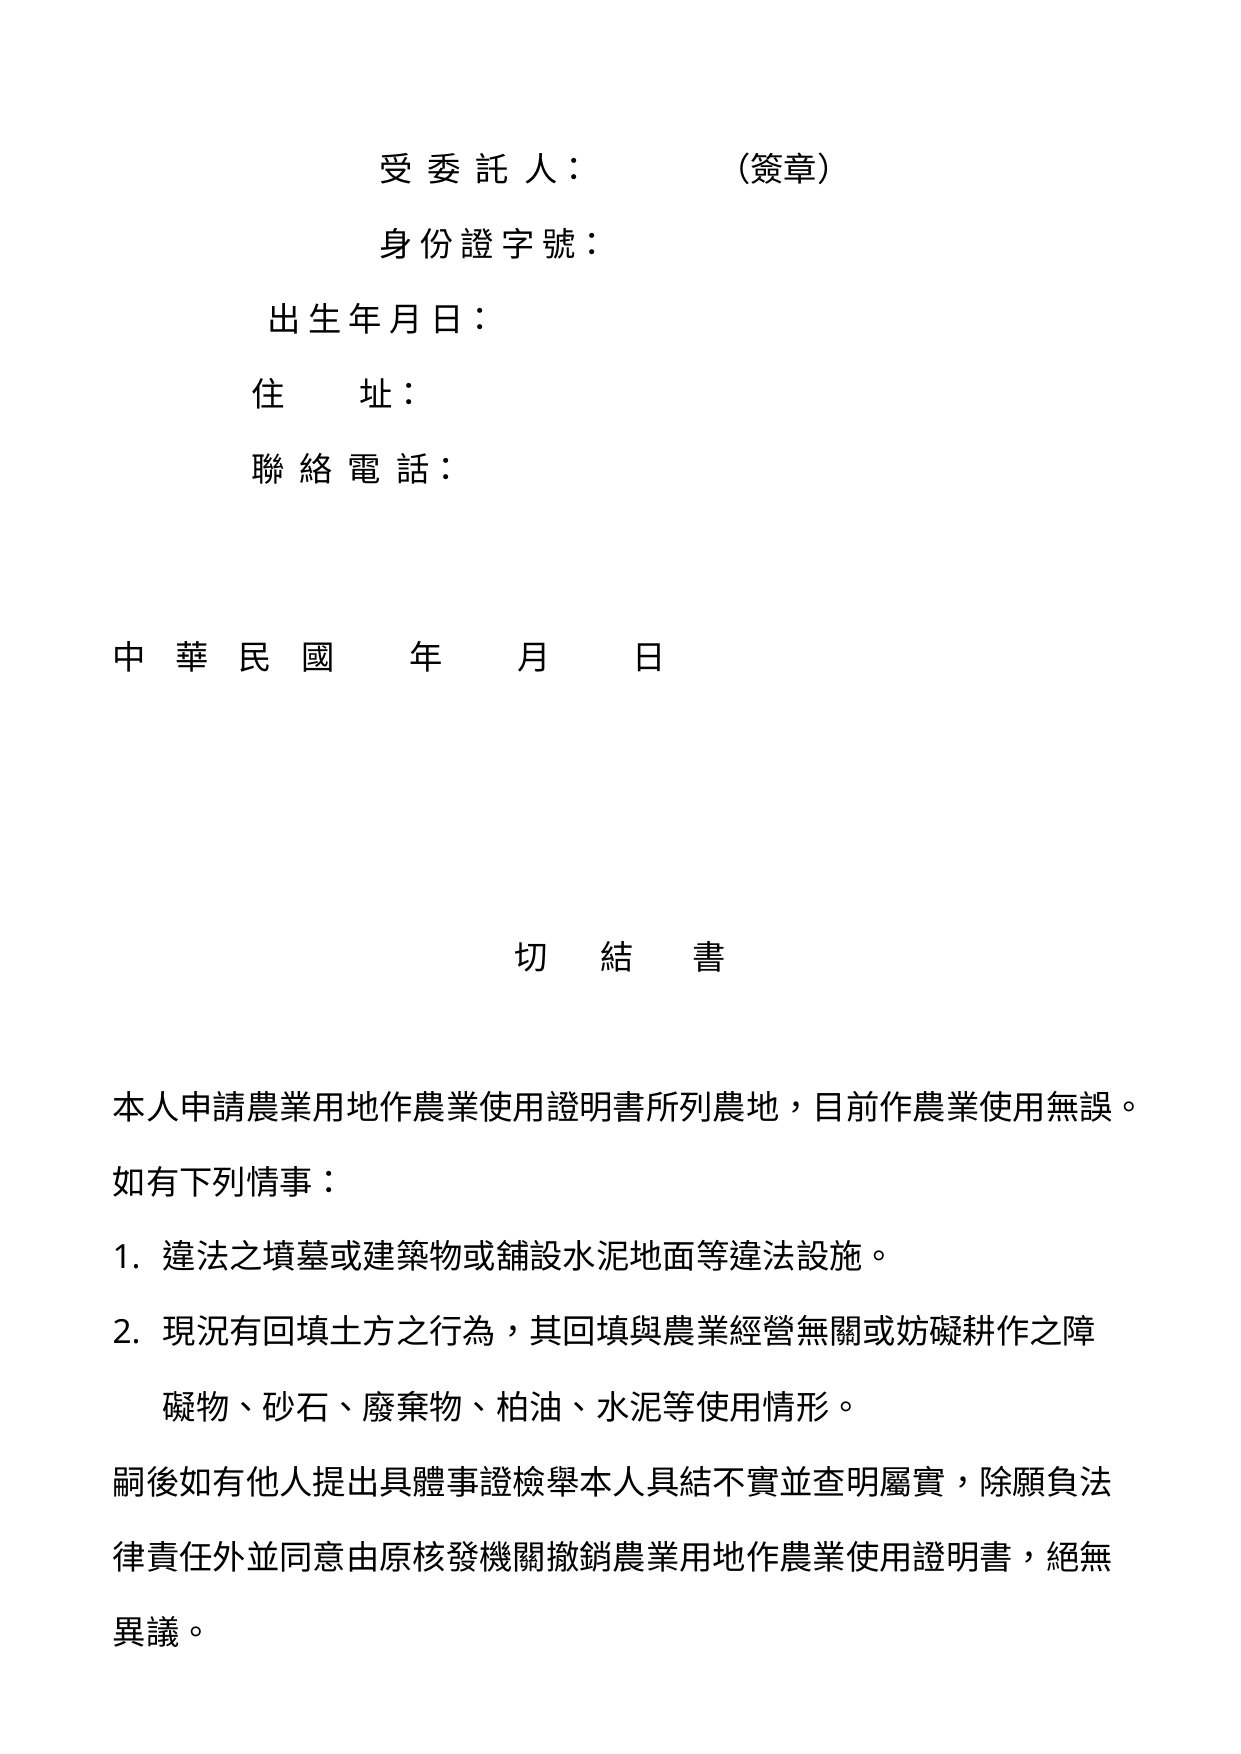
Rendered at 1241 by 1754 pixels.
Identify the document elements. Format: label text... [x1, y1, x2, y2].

text 本人申請農業用地作農業使用證明書所列農地，目前作農業使用無誤。如有下列情事： [112, 1067, 1128, 1217]
text 受 委 託 人： （簽章） [112, 129, 1128, 204]
text 出 生 年 月 日： [112, 279, 1128, 354]
text 身 份 證 字 號： [112, 204, 1128, 279]
list 違法之墳墓或建築物或舖設水泥地面等違法設施。 [112, 1217, 1128, 1292]
list 現況有回填土方之行為，其回填與農業經營無關或妨礙耕作之障礙物、砂石、廢棄物、柏油、水泥等使用情形。 [112, 1292, 1128, 1442]
text 嗣後如有他人提出具體事證檢舉本人具結不實並查明屬實，除願負法律責任外並同意由原核發機關撤銷農業用地作農業使用證明書，絕無異議。 [112, 1442, 1128, 1667]
text 聯 絡 電 話： [112, 429, 1128, 504]
text 中 華 民 國 年 月 日 [112, 617, 1128, 692]
text 住 址： [112, 354, 1128, 429]
text 切 結 書 [112, 917, 1128, 992]
